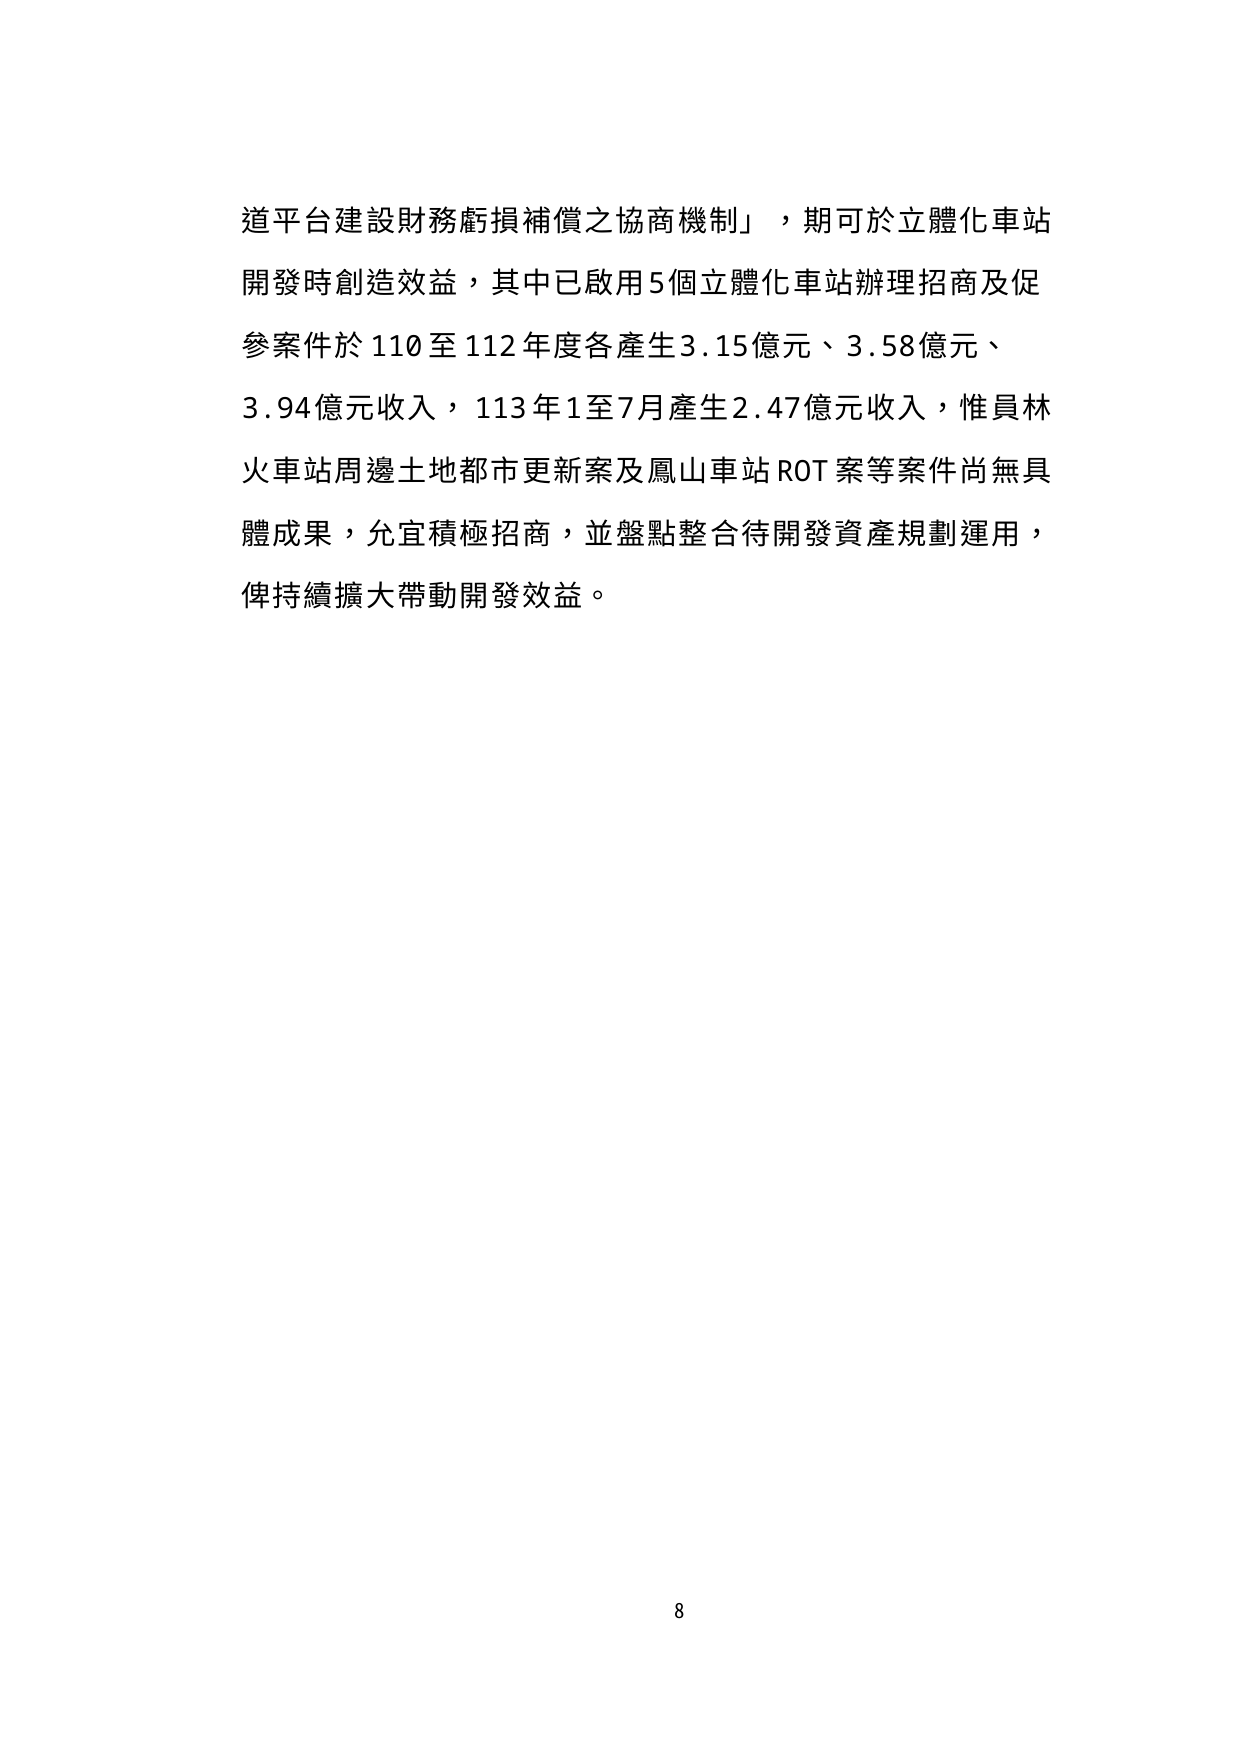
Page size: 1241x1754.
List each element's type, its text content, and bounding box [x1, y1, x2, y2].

text 道平台建設財務虧損補償之協商機制」，期可於立體化車站開發時創造效益，其中已啟用5個立體化車站辦理招商及促參案件於110至112年度各產生3.15億元、3.58億元、3.94億元收入，113年1至7月產生2.47億元收入，惟員林火車站周邊土地都市更新案及鳳山車站ROT案等案件尚無具體成果，允宜積極招商，並盤點整合待開發資產規劃運用，俾持續擴大帶動開發效益。 [236, 177, 1063, 615]
